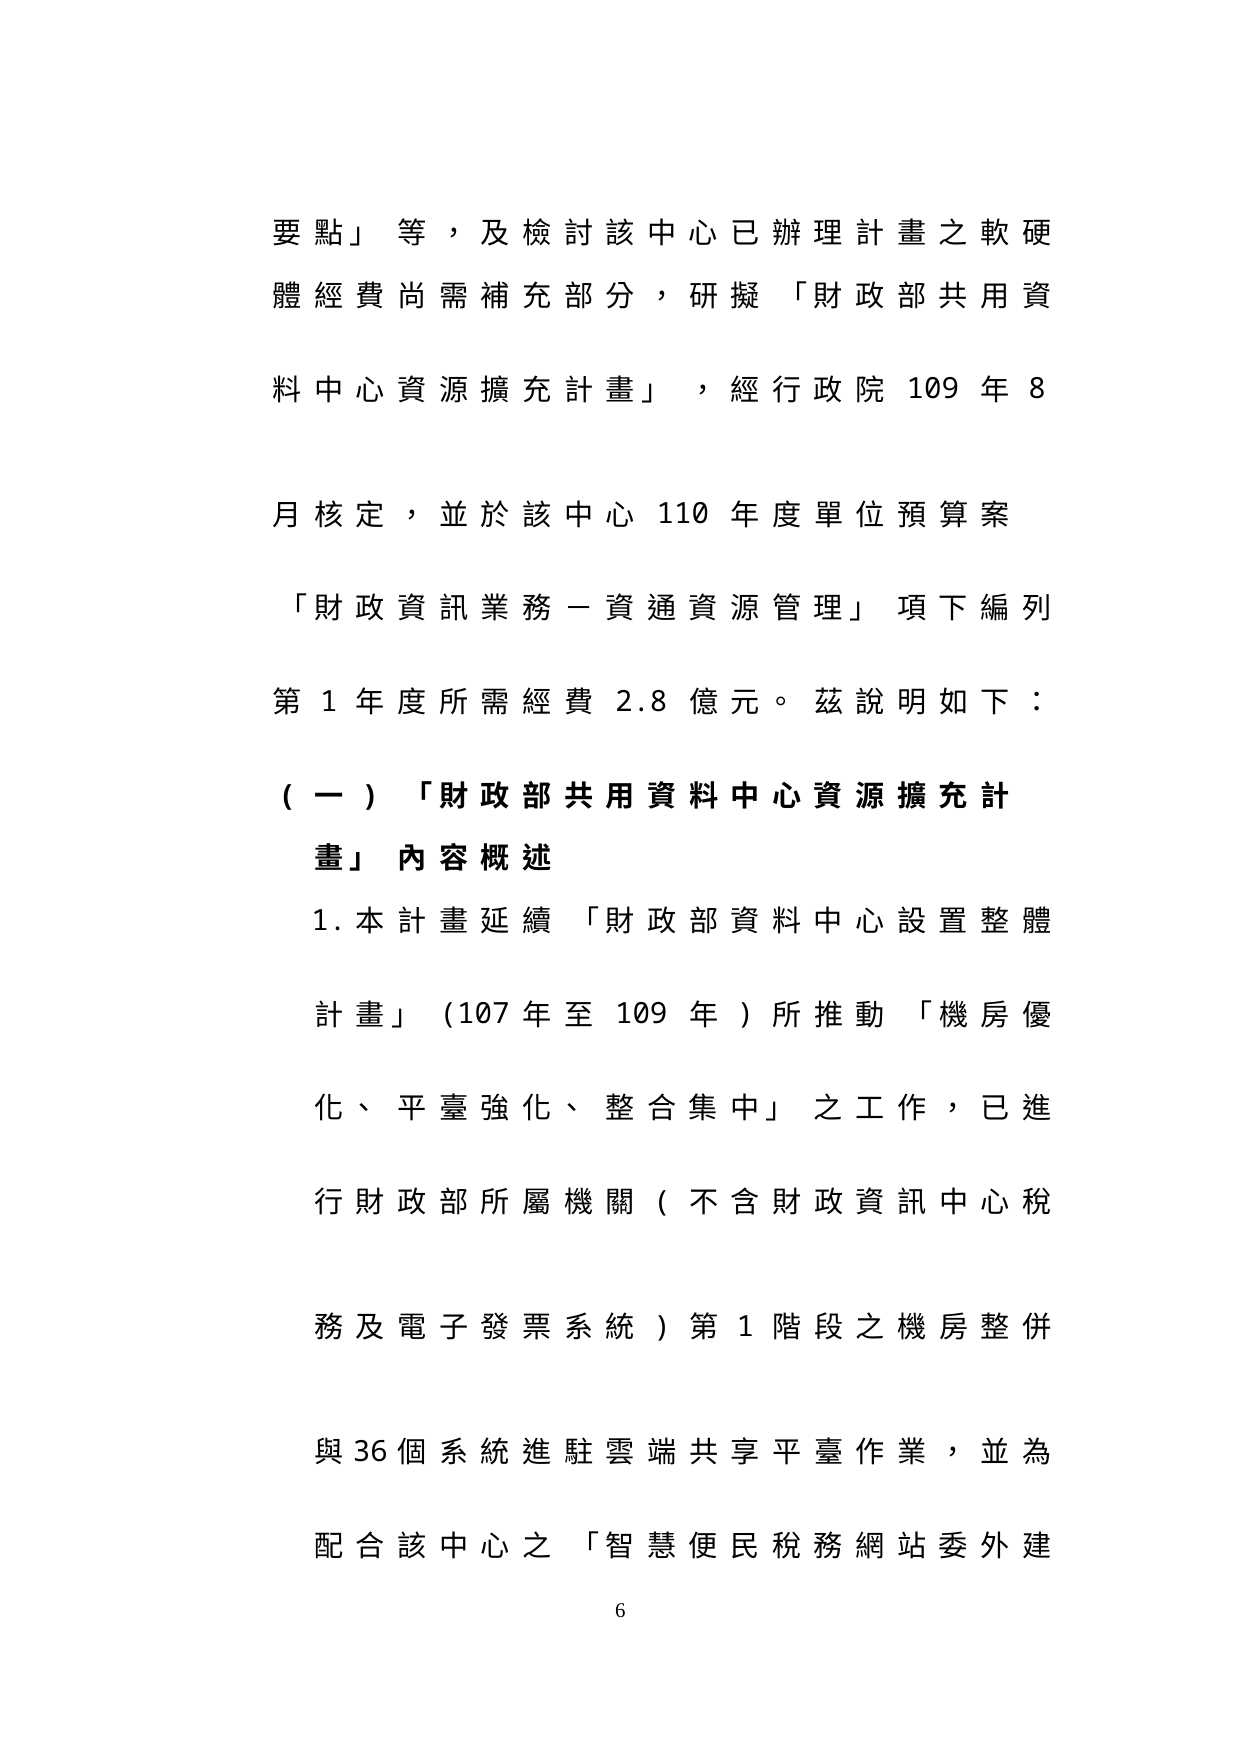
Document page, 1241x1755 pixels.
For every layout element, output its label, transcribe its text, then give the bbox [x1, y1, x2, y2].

text 1.本計畫延續「財政部資料中心設置整體計畫」(107年至109年)所推動「機房優化、平臺強化、整合集中」之工作，已進行財政部所屬機關(不含財政資訊中心稅務及電子發票系統)第1階段之機房整併與36個系統進駐雲端共享平臺作業，並為配合該中心之「智慧便民稅務網站委外建置案」、「稅務輔助行政系統整合再造建置委外服務案」、「智能稅務服務規劃建置委外案」之IaaS資源需求及未來將執行之電子發票整合服務平台、國稅稅務核心系統、地方稅稅務核心系統等再造之資源需求，進行財政部共用資料中心之資源擴充；透過擴充雲端服務資源及建置大數據平台、高效能平台等，提供前揭系統所需軟硬體資源，總經費17億6,867萬4千元，自110至115年度分6年辦理，110年度編列第1年經費2.8億元。 [271, 877, 1058, 1564]
text (一)「財政部共用資料中心資源擴充計畫」內容概述 [242, 752, 1058, 877]
text 要點」等，及檢討該中心已辦理計畫之軟硬體經費尚需補充部分，研擬「財政部共用資料中心資源擴充計畫」，經行政院109年8月核定，並於該中心110年度單位預算案「財政資訊業務－資通資源管理」項下編列第1年度所需經費2.8億元。茲說明如下： [242, 189, 1058, 752]
